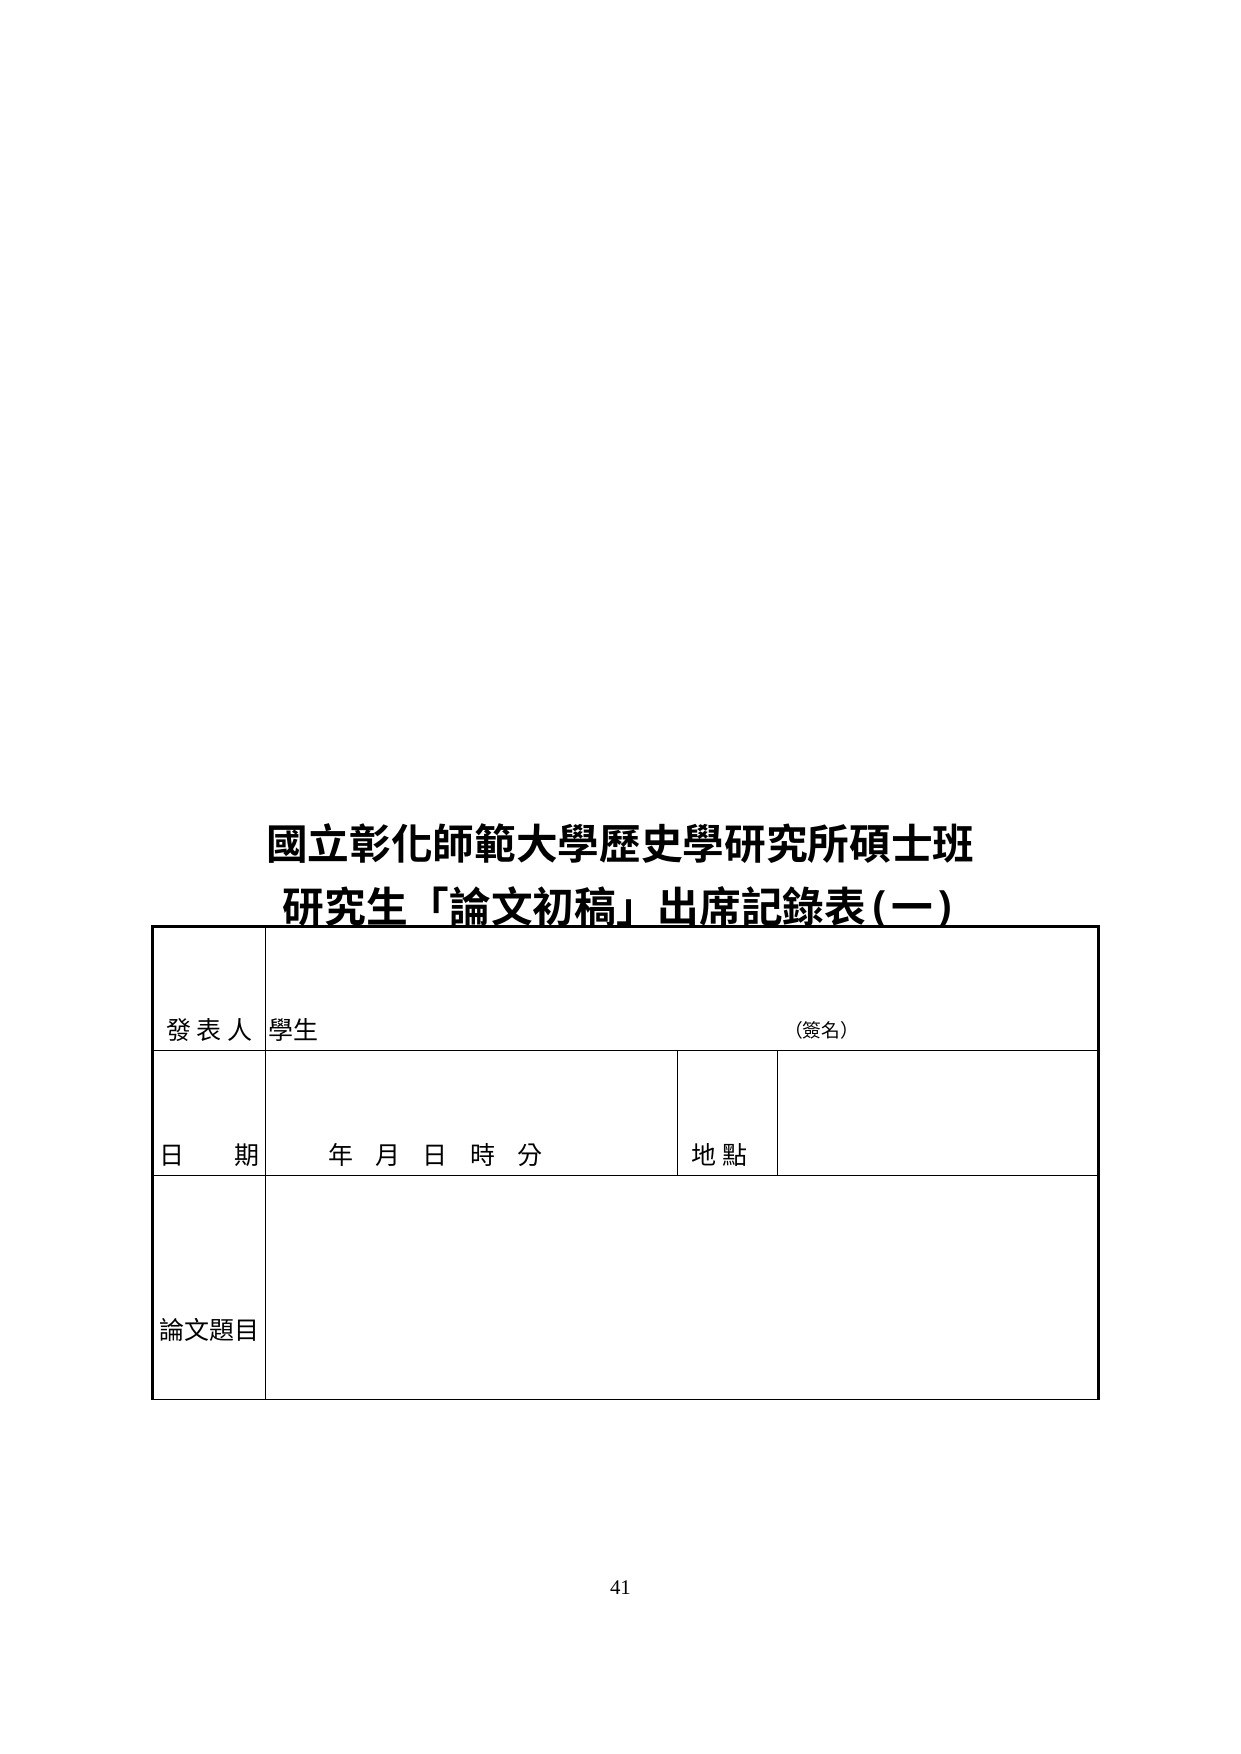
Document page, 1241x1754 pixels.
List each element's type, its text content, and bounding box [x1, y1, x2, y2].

table_header 學生 （簽名） [266, 928, 1097, 1050]
table_cell 年 月 日 時 分 [266, 1051, 677, 1175]
table_cell 日 期 [154, 1051, 265, 1175]
table_cell [778, 1051, 1097, 1175]
text 國立彰化師範大學歷史學研究所碩士班 [150, 800, 1090, 862]
table_cell [266, 1176, 1097, 1398]
text 研究生「論文初稿」出席記錄表(一) [150, 862, 1090, 925]
table_header 發 表 人 [154, 928, 265, 1050]
table_cell 論文題目 [154, 1176, 265, 1398]
table_cell 地 點 [678, 1051, 777, 1175]
